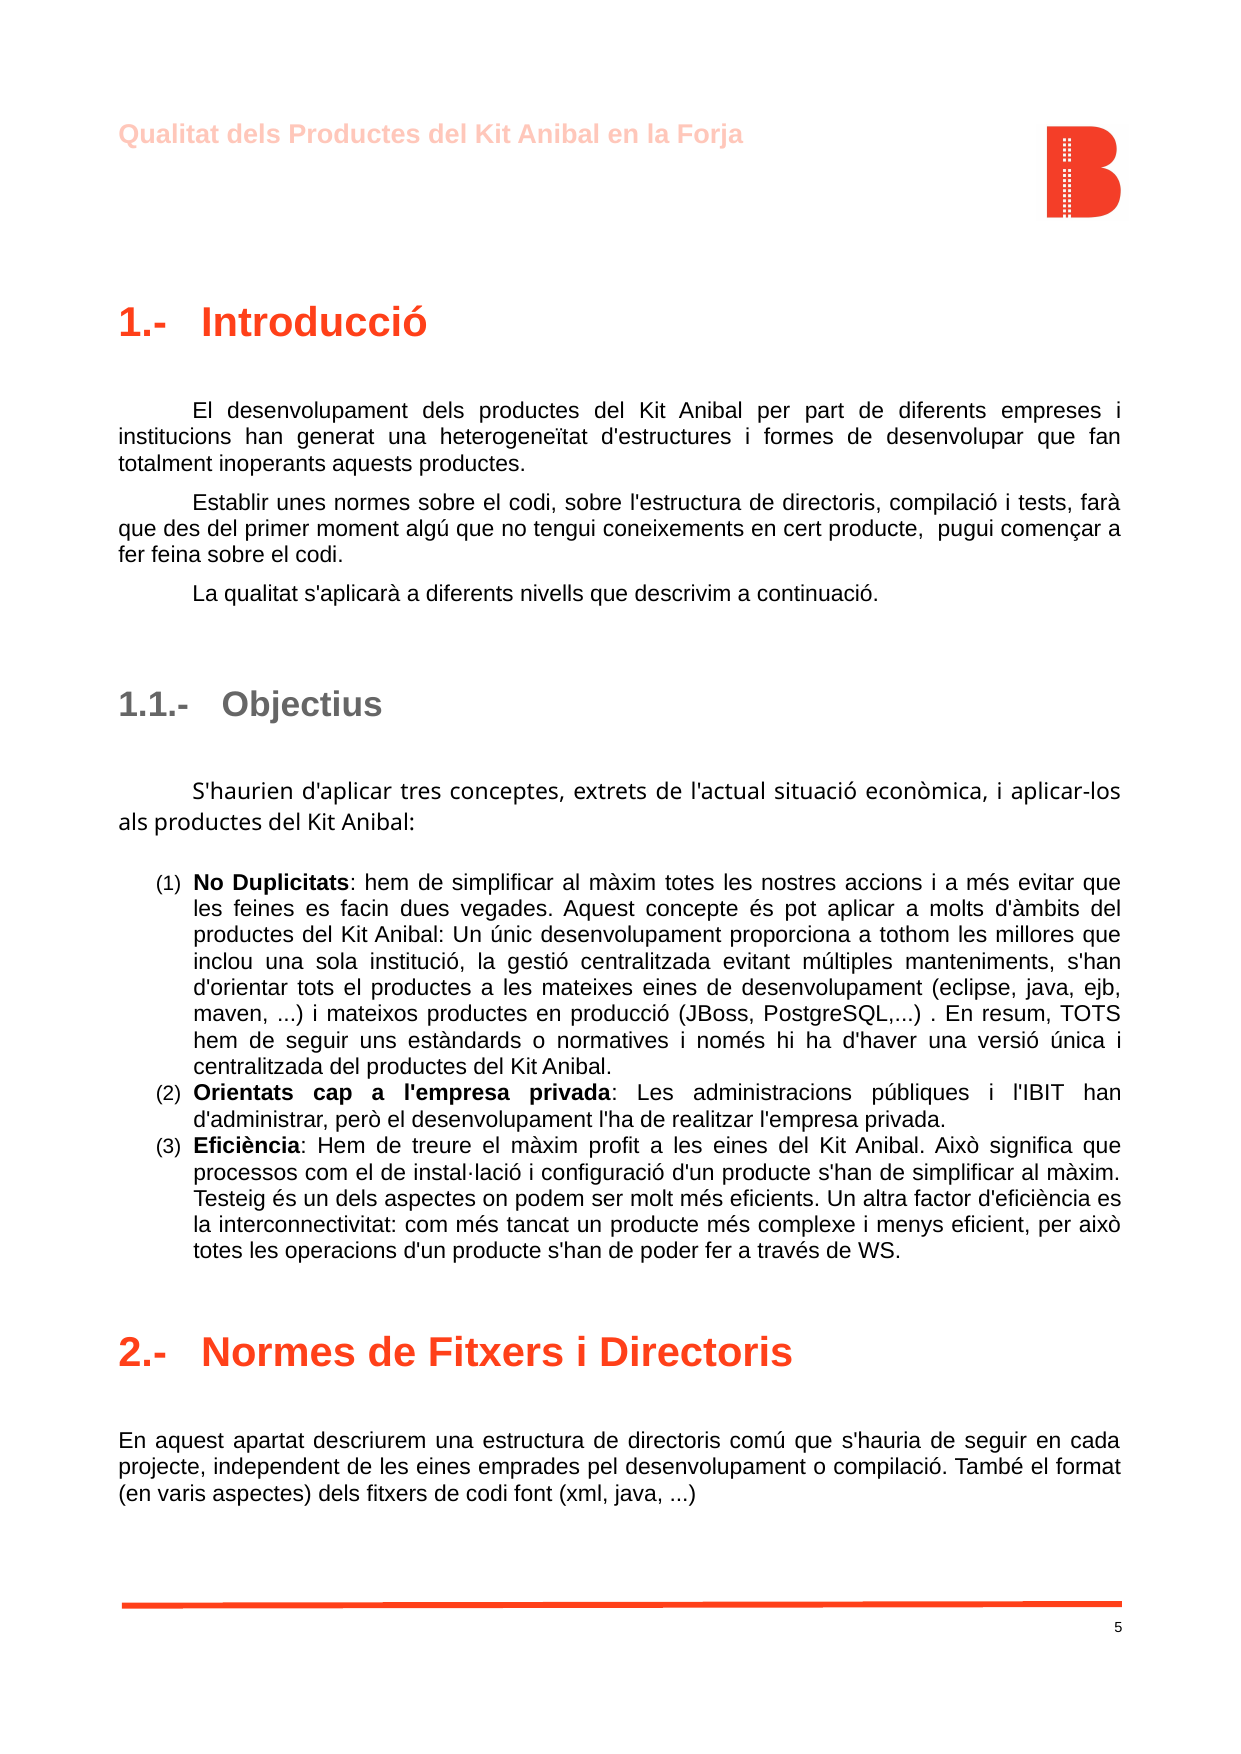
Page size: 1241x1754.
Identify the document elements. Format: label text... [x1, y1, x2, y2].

list Orientats cap a l'empresa privada: Les administracions públiques i l'IBIT han d'administrar, però el desenvolupament l'ha de realitzar l'empresa privada. [156, 1079, 1122, 1132]
text En aquest apartat descriurem una estructura de directoris comú que s'hauria de seguir en cada projecte, independent de les eines emprades pel desenvolupament o compilació. També el format (en varis aspectes) dels fitxers de codi font (xml, java, ...) [118, 1427, 1122, 1506]
list No Duplicitats: hem de simplificar al màxim totes les nostres accions i a més evitar que les feines es facin dues vegades. Aquest concepte és pot aplicar a molts d'àmbits del productes del Kit Anibal: Un únic desenvolupament proporciona a tothom les millores que inclou una sola institució, la gestió centralitzada evitant múltiples manteniments, s'han d'orientar tots el productes a les mateixes eines de desenvolupament (eclipse, java, ejb, maven, ...) i mateixos productes en producció (JBoss, PostgreSQL,...) . En resum, TOTS hem de seguir uns estàndards o normatives i només hi ha d'haver una versió única i centralitzada del productes del Kit Anibal. [156, 868, 1122, 1079]
subtitle Introducció [118, 298, 1122, 346]
text El desenvolupament dels productes del Kit Anibal per part de diferents empreses i institucions han generat una heterogeneïtat d'estructures i formes de desenvolupar que fan totalment inoperants aquests productes. [118, 397, 1122, 476]
text S'haurien d'aplicar tres conceptes, extrets de l'actual situació econòmica, i aplicar-los als productes del Kit Anibal: [118, 775, 1122, 837]
list Eficiència: Hem de treure el màxim profit a les eines del Kit Anibal. Això significa que processos com el de instal·lació i configuració d'un producte s'han de simplificar al màxim. Testeig és un dels aspectes on podem ser molt més eficients. Un altra factor d'eficiència es la interconnectivitat: com més tancat un producte més complexe i menys eficient, per això totes les operacions d'un producte s'han de poder fer a través de WS. [156, 1132, 1122, 1264]
picture [1036, 124, 1130, 221]
text Establir unes normes sobre el codi, sobre l'estructura de directoris, compilació i tests, farà que des del primer moment algú que no tengui coneixements en cert producte, pugui començar a fer feina sobre el codi. [118, 488, 1122, 567]
subtitle Normes de Fitxers i Directoris [118, 1328, 1122, 1376]
subtitle Objectius [118, 683, 1122, 723]
text La qualitat s'aplicarà a diferents nivells que descrivim a continuació. [118, 580, 1122, 606]
